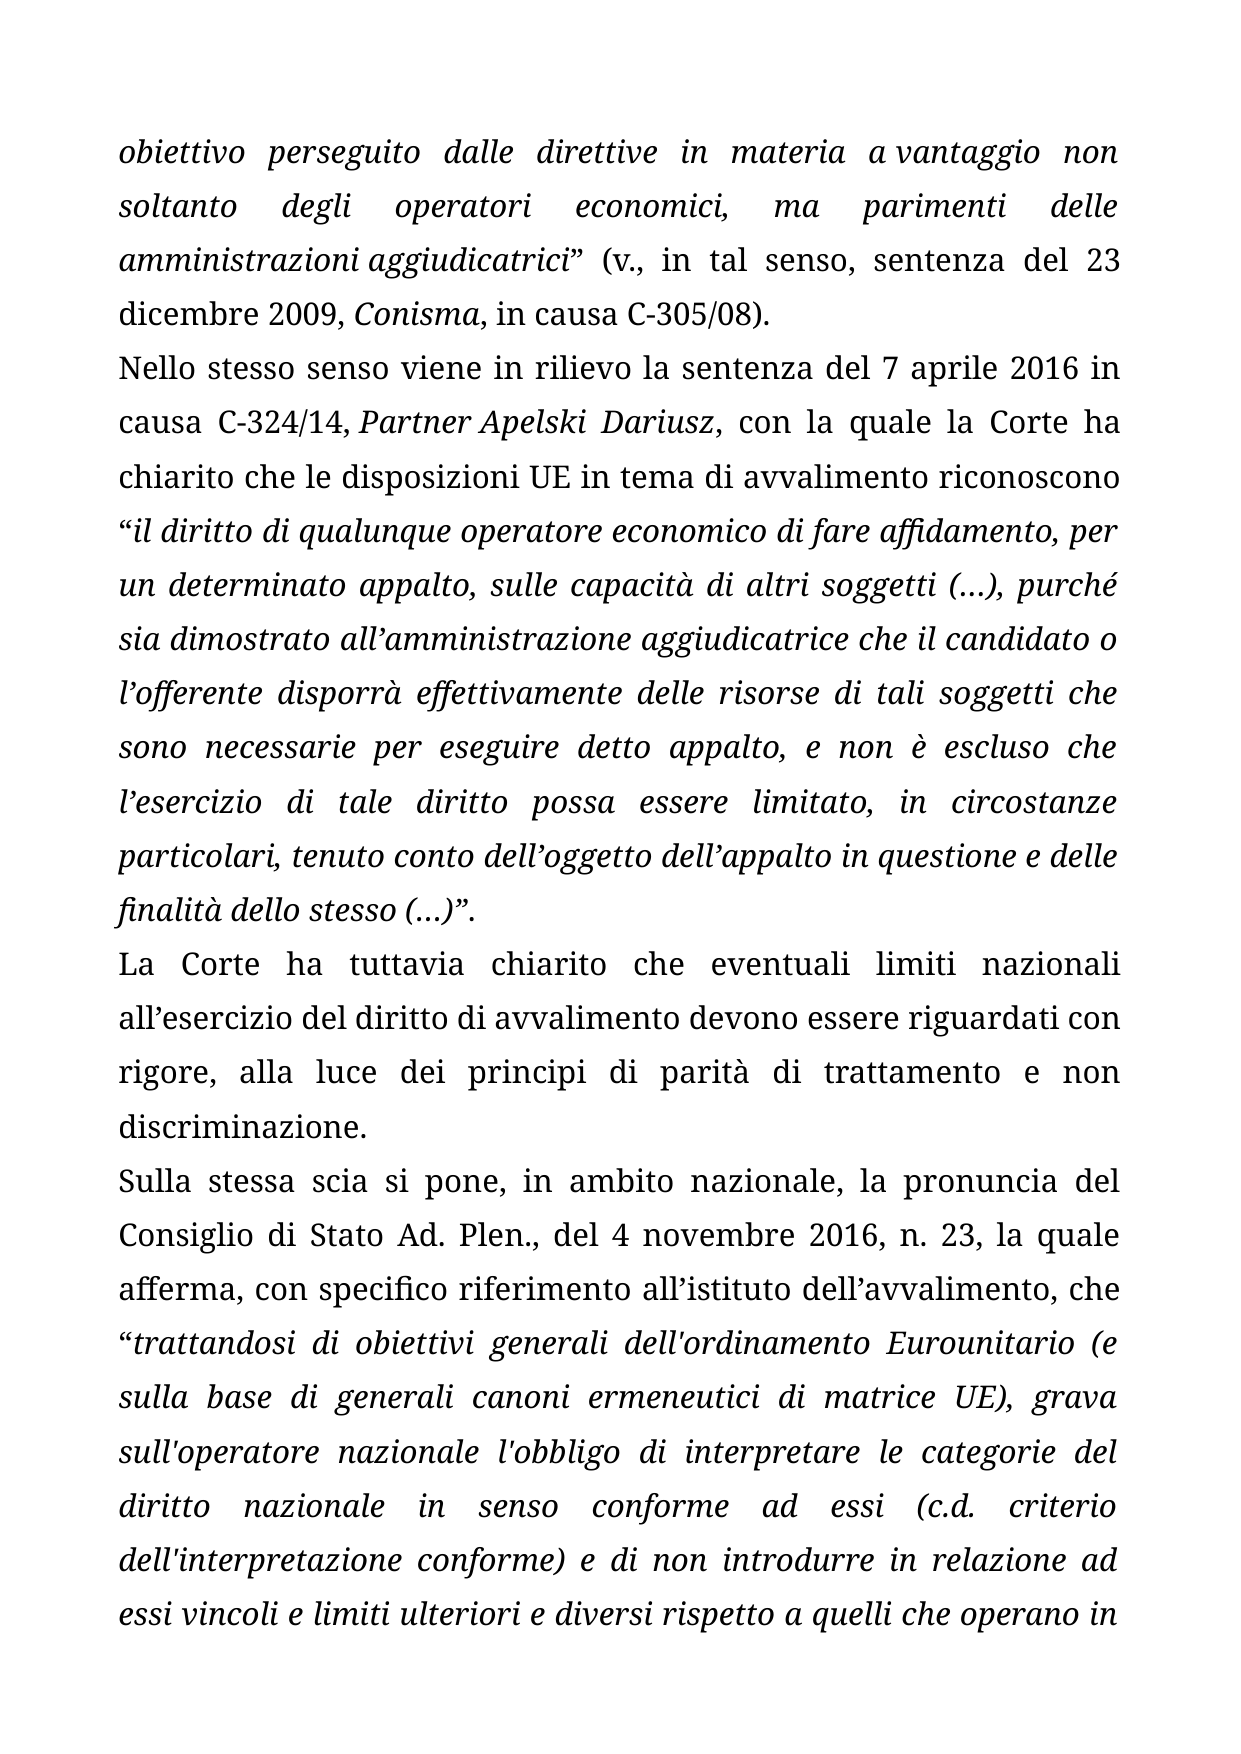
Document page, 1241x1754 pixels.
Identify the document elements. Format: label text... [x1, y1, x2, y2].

text obiettivo perseguito dalle direttive in materia a vantaggio non soltanto degli operatori economici, ma parimenti delle amministrazioni aggiudicatrici” (v., in tal senso, sentenza del 23 dicembre 2009, Conisma, in causa C-305/08). [118, 118, 1122, 335]
text La Corte ha tuttavia chiarito che eventuali limiti nazionali all’esercizio del diritto di avvalimento devono essere riguardati con rigore, alla luce dei principi di parità di trattamento e non discriminazione. [118, 931, 1122, 1147]
text Sulla stessa scia si pone, in ambito nazionale, la pronuncia del Consiglio di Stato Ad. Plen., del 4 novembre 2016, n. 23, la quale afferma, con specifico riferimento all’istituto dell’avvalimento, che “trattandosi di obiettivi generali dell'ordinamento Eurounitario (e sulla base di generali canoni ermeneutici di matrice UE), grava sull'operatore nazionale l'obbligo di interpretare le categorie del diritto nazionale in senso conforme ad essi (c.d. criterio dell'interpretazione conforme) e di non introdurre in relazione ad essi vincoli e limiti ulteriori e diversi rispetto a quelli che operano in [118, 1147, 1122, 1635]
text Nello stesso senso viene in rilievo la sentenza del 7 aprile 2016 in causa C-324/14, Partner Apelski Dariusz, con la quale la Corte ha chiarito che le disposizioni UE in tema di avvalimento riconoscono “il diritto di qualunque operatore economico di fare affidamento, per un determinato appalto, sulle capacità di altri soggetti (…), purché sia dimostrato all’amministrazione aggiudicatrice che il candidato o l’offerente disporrà effettivamente delle risorse di tali soggetti che sono necessarie per eseguire detto appalto, e non è escluso che l’esercizio di tale diritto possa essere limitato, in circostanze particolari, tenuto conto dell’oggetto dell’appalto in questione e delle finalità dello stesso (…)”. [118, 335, 1122, 931]
